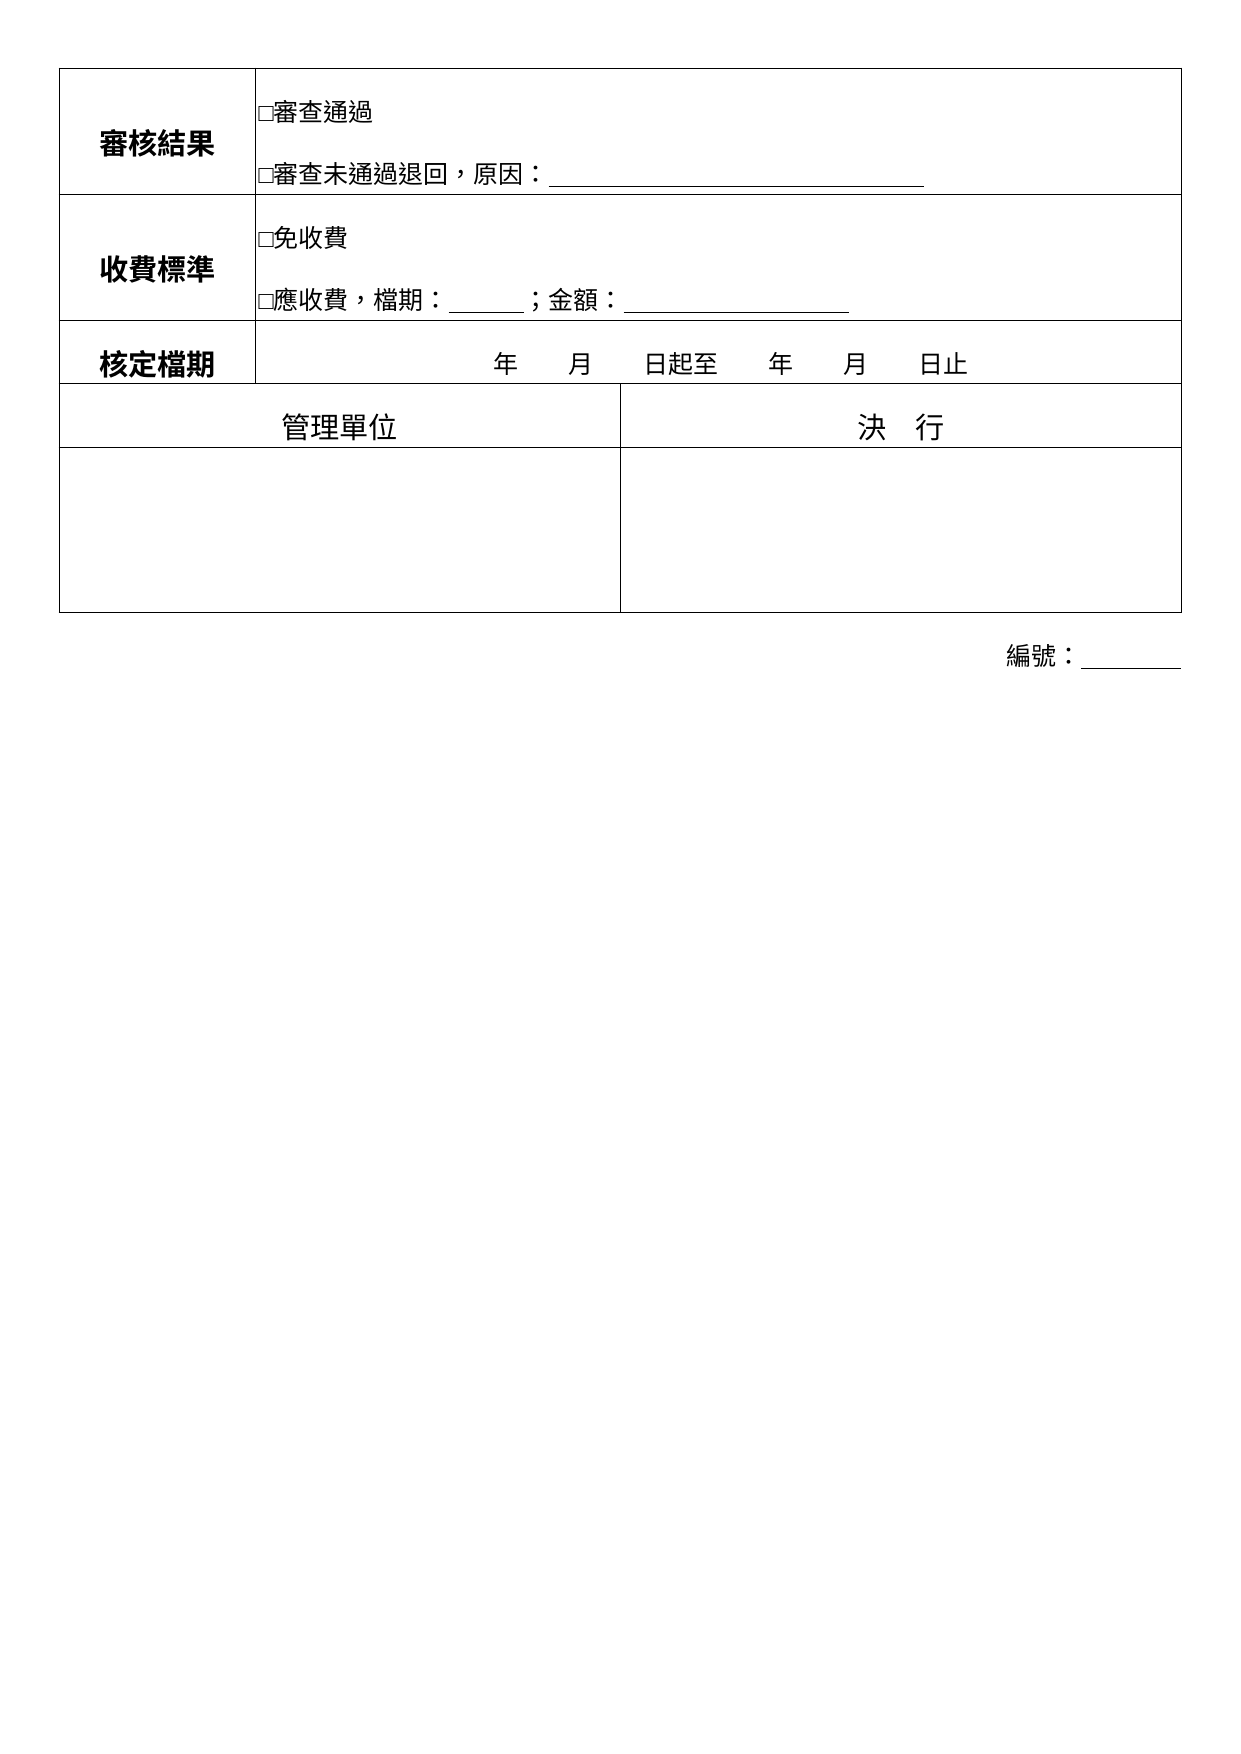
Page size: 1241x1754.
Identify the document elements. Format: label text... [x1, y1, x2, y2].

table_cell [60, 448, 620, 612]
table_cell 決 行 [621, 384, 1181, 447]
table_cell [621, 448, 1181, 612]
table_cell 收費標準 [60, 195, 255, 319]
table_cell □審查通過 □審查未通過退回，原因： [256, 69, 1181, 193]
text 編號： [59, 613, 1181, 676]
table_cell □免收費 □應收費，檔期： ；金額： [256, 195, 1181, 319]
table_cell 年 月 日起至 年 月 日止 [256, 321, 1181, 383]
table_cell 審核結果 [60, 69, 255, 193]
table_cell 核定檔期 [60, 321, 255, 383]
table_cell 管理單位 [60, 384, 620, 447]
